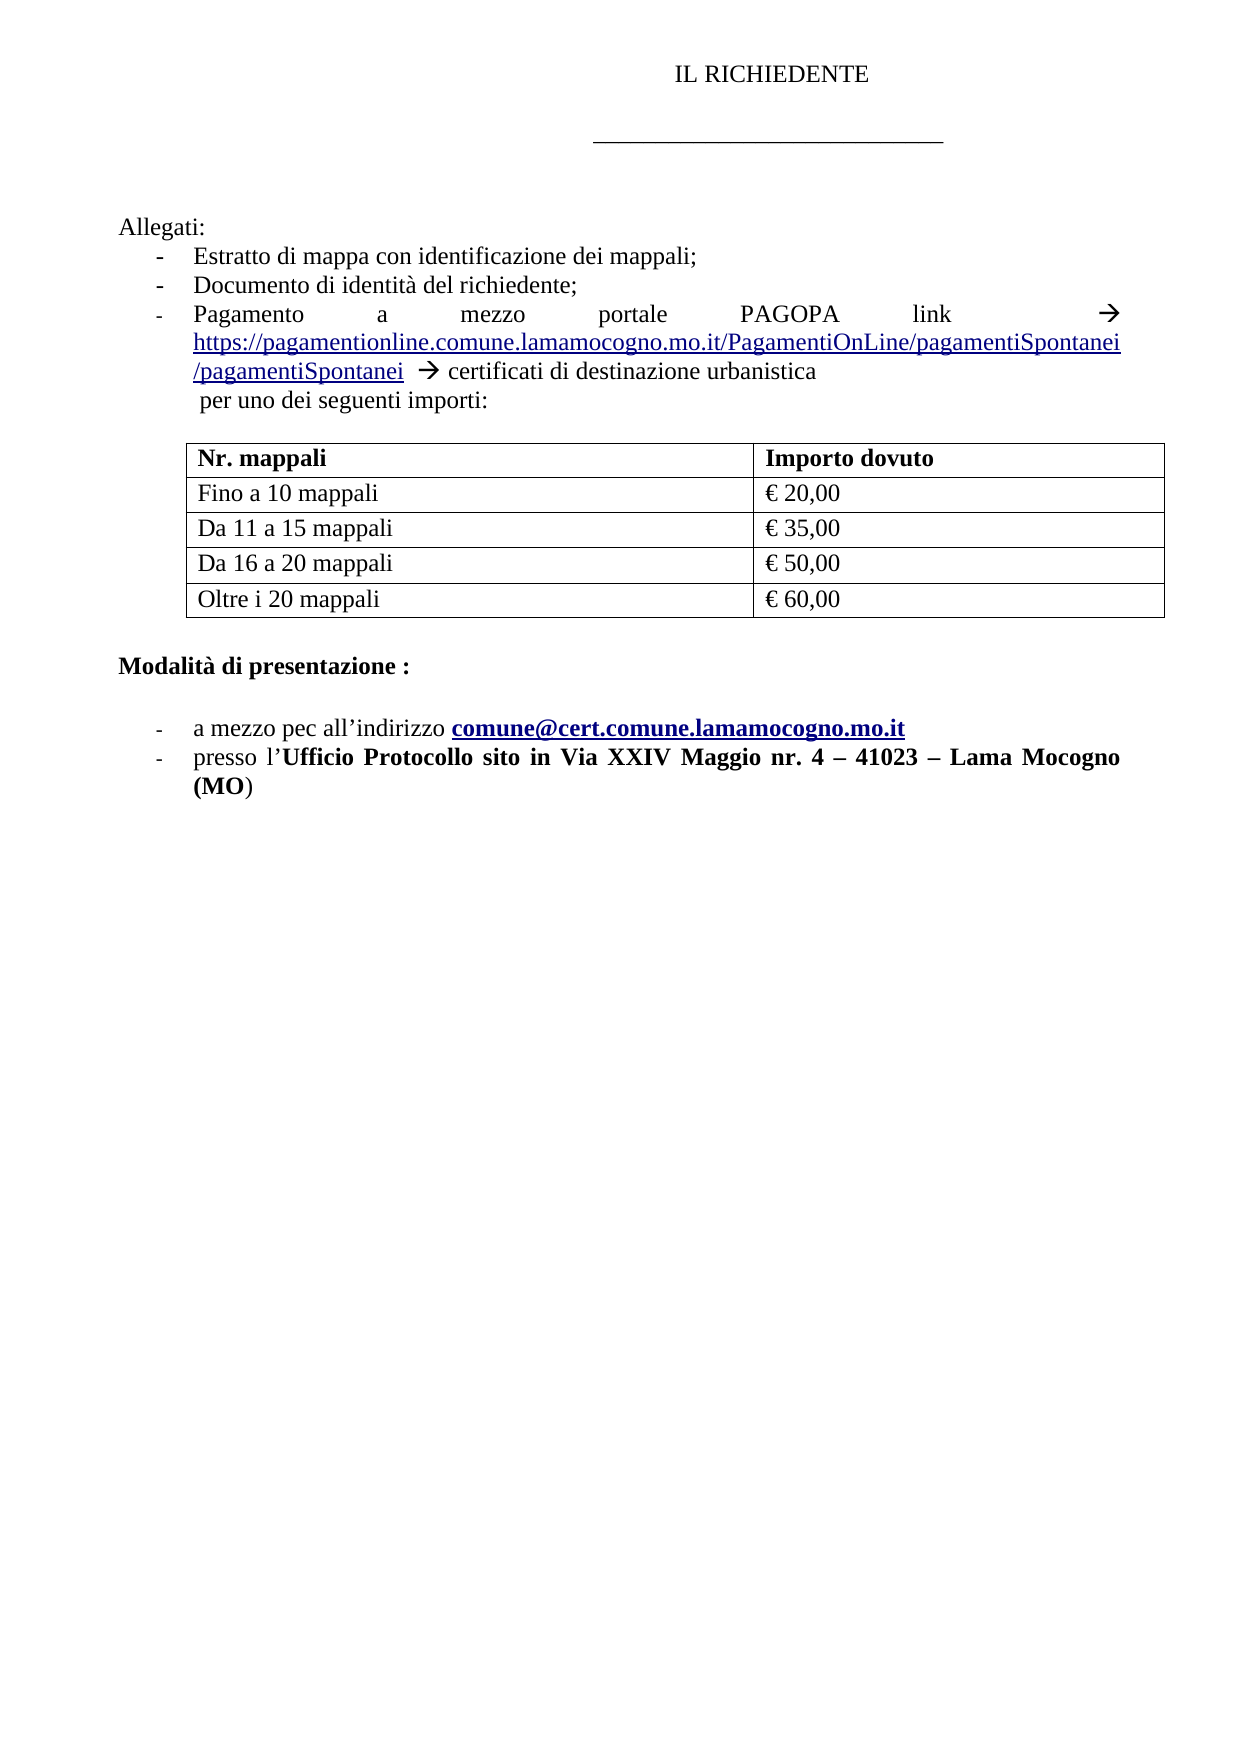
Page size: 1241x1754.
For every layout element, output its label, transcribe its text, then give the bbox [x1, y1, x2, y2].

table_header Importo dovuto [754, 444, 1164, 477]
table_cell Fino a 10 mappali [187, 478, 753, 512]
list Pagamento a mezzo portale PAGOPA link  https://pagamentionline.comune.lamamocogno.mo.it/PagamentiOnLine/pagamentiSpontanei/pagamentiSpontanei  certificati di destinazione urbanistica [156, 299, 1122, 385]
list presso l’Ufficio Protocollo sito in Via XXIV Maggio nr. 4 – 41023 – Lama Mocogno (MO) [156, 742, 1122, 800]
table_cell Da 11 a 15 mappali [187, 513, 753, 547]
table_header Nr. mappali [187, 444, 753, 477]
table_cell € 20,00 [754, 478, 1164, 512]
table_cell € 50,00 [754, 548, 1164, 583]
table_cell € 60,00 [754, 584, 1164, 617]
text IL RICHIEDENTE [118, 59, 1122, 88]
table_cell € 35,00 [754, 513, 1164, 547]
table_cell Da 16 a 20 mappali [187, 548, 753, 583]
text per uno dei seguenti importi: [193, 385, 1122, 414]
list Documento di identità del richiedente; [156, 270, 1122, 299]
text Modalità di presentazione : [118, 651, 1122, 680]
table_cell Oltre i 20 mappali [187, 584, 753, 617]
text Allegati: [118, 212, 1122, 241]
list a mezzo pec all’indirizzo comune@cert.comune.lamamocogno.mo.it [156, 713, 1122, 742]
text ____________________________ [118, 117, 1122, 145]
list Estratto di mappa con identificazione dei mappali; [156, 241, 1122, 270]
